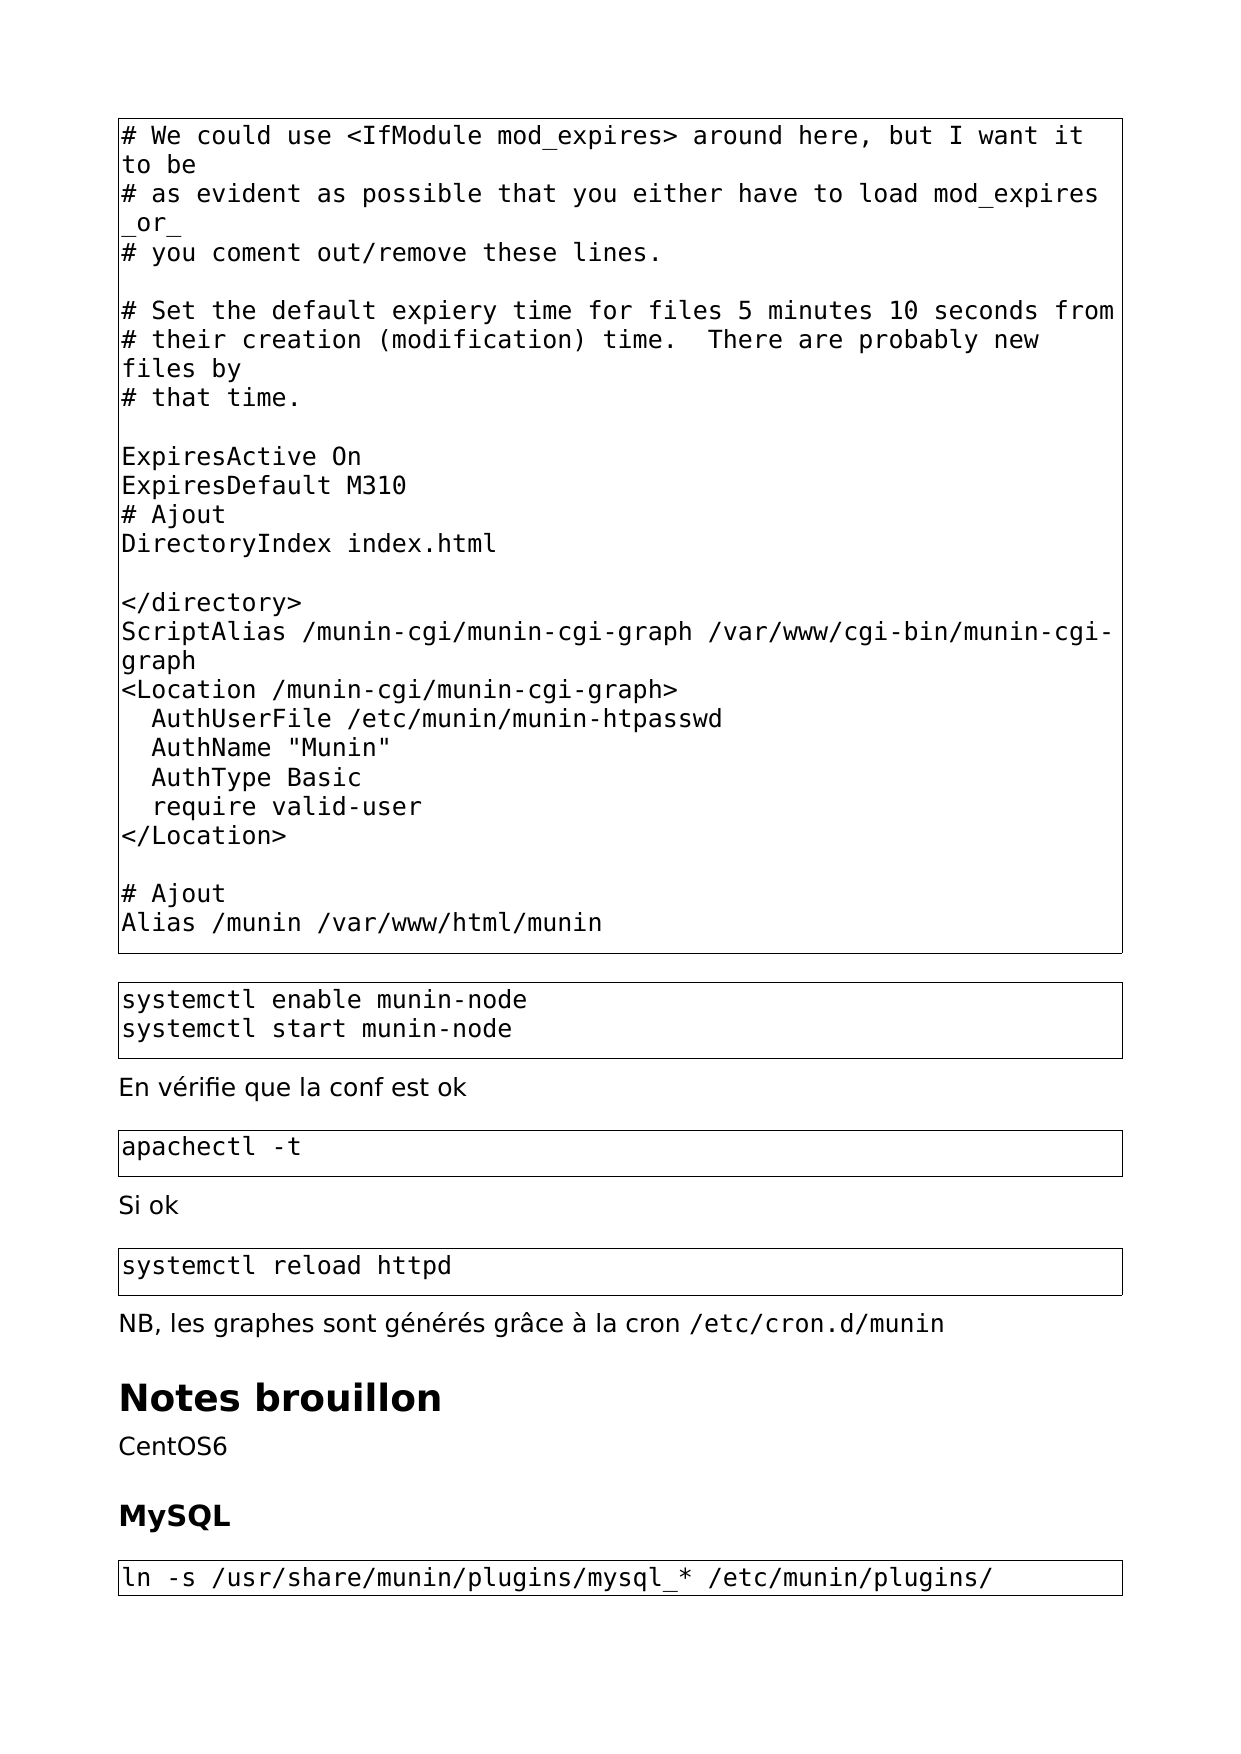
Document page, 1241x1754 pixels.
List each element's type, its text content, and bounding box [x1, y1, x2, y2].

text Si ok [118, 1191, 1122, 1221]
table_header # We could use <IfModule mod_expires> around here, but I want it to be # as evident as possible that you either have to load mod_expires _or_ # you coment out/remove these lines. # Set the default expiery time for files 5 minutes 10 seconds from # their creation (modification) time. There are probably new files by # that time. ExpiresActive On ExpiresDefault M310 # Ajout DirectoryIndex index.html </directory> ScriptAlias /munin-cgi/munin-cgi-graph /var/www/cgi-bin/munin-cgi-graph <Location /munin-cgi/munin-cgi-graph> AuthUserFile /etc/munin/munin-htpasswd AuthName "Munin" AuthType Basic require valid-user </Location> # Ajout Alias /munin /var/www/html/munin [119, 119, 1122, 952]
table_header apachectl -t [119, 1131, 1122, 1176]
text CentOS6 [118, 1432, 1122, 1462]
table_header ln -s /usr/share/munin/plugins/mysql_* /etc/munin/plugins/ [119, 1561, 1122, 1595]
table_header systemctl enable munin-node systemctl start munin-node [119, 983, 1122, 1058]
subtitle MySQL [118, 1499, 1122, 1533]
table_header systemctl reload httpd [119, 1249, 1122, 1295]
text NB, les graphes sont générés grâce à la cron /etc/cron.d/munin [118, 1309, 1122, 1339]
text En vérifie que la conf est ok [118, 1073, 1122, 1102]
subtitle Notes brouillon [118, 1376, 1122, 1420]
